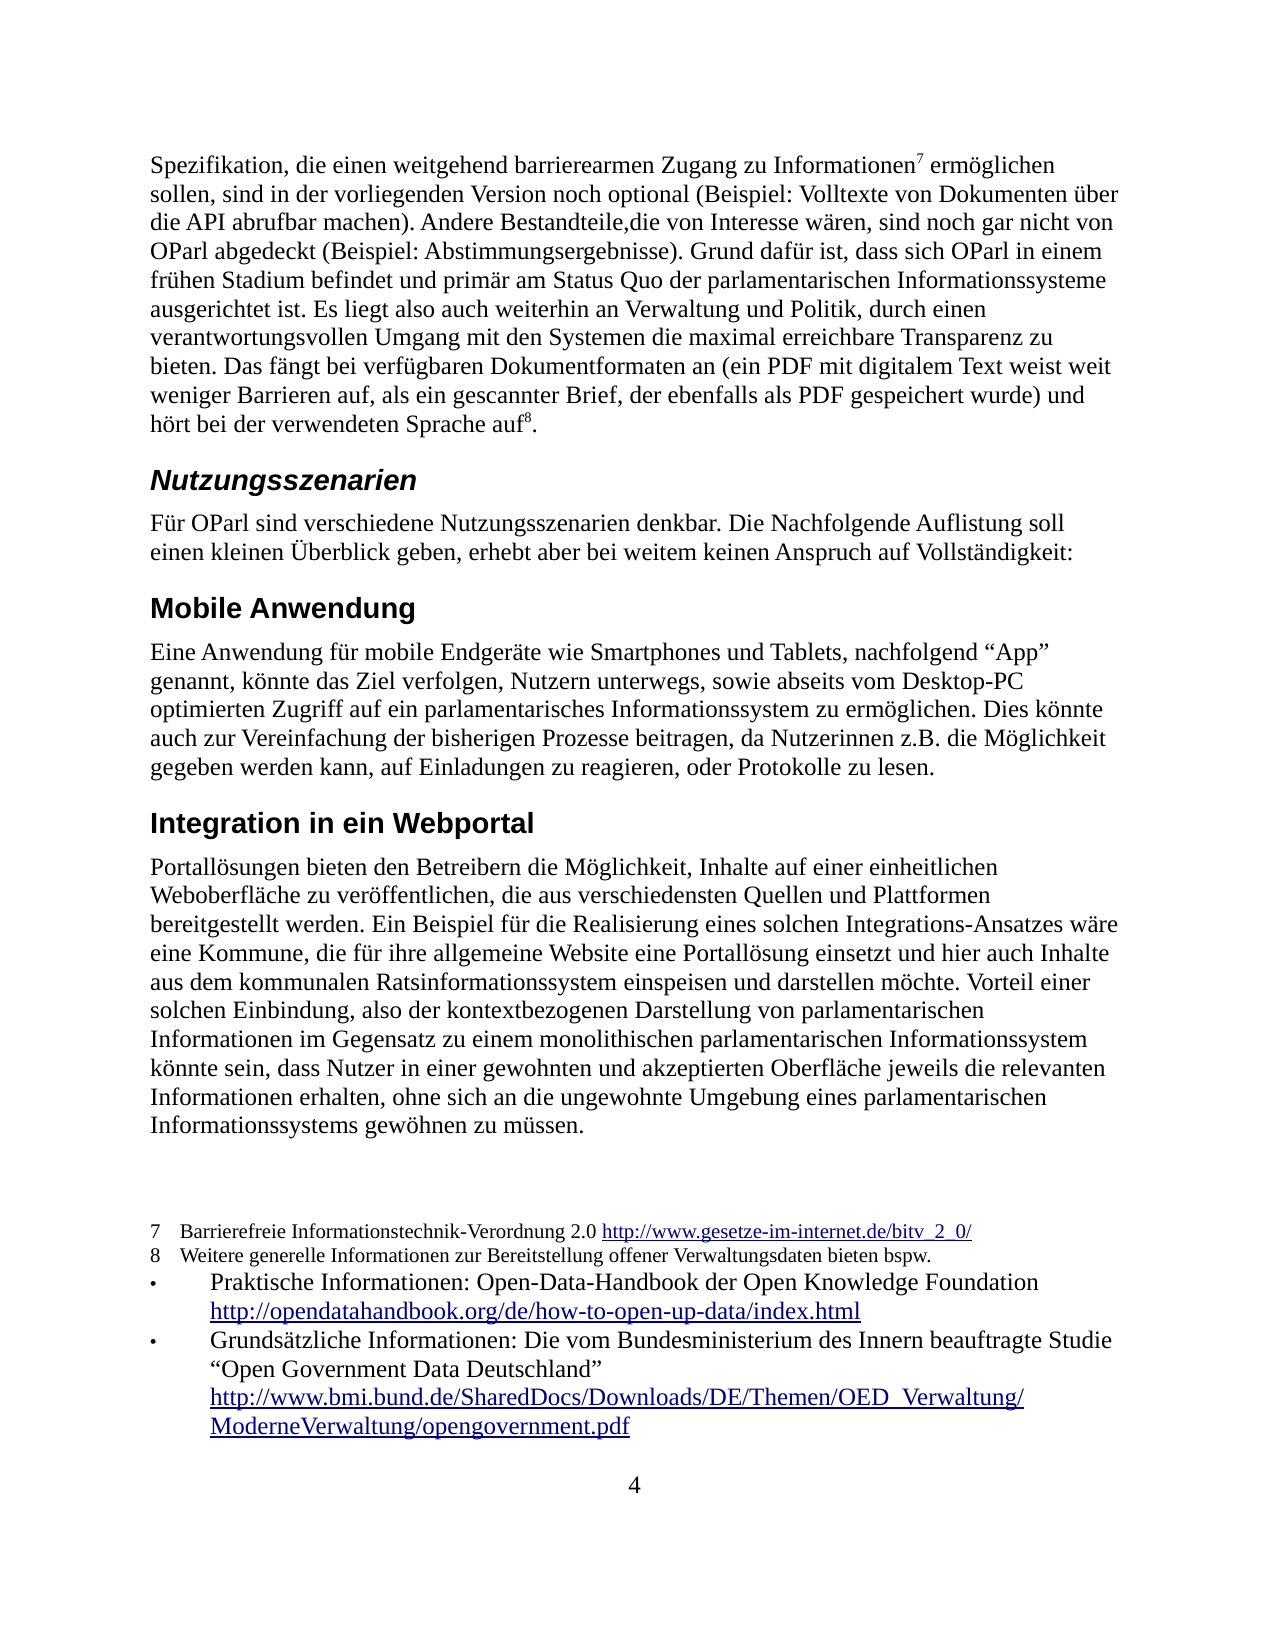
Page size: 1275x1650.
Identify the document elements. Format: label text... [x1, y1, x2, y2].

text Eine Anwendung für mobile Endgeräte wie Smartphones und Tablets, nachfolgend “App” genannt, könnte das Ziel verfolgen, Nutzern unterwegs, sowie abseits vom Desktop-PC optimierten Zugriff auf ein parlamentarisches Informationssystem zu ermöglichen. Dies könnte auch zur Vereinfachung der bisherigen Prozesse beitragen, da Nutzerinnen z.B. die Möglichkeit gegeben werden kann, auf Einladungen zu reagieren, oder Protokolle zu lesen. [150, 637, 1125, 781]
text Spezifikation, die einen weitgehend barrierearmen Zugang zu Informationen ermöglichen sollen, sind in der vorliegenden Version noch optional (Beispiel: Volltexte von Dokumenten über die API abrufbar machen). Andere Bestandteile,die von Interesse wären, sind noch gar nicht von OParl abgedeckt (Beispiel: Abstimmungsergebnisse). Grund dafür ist, dass sich OParl in einem frühen Stadium befindet und primär am Status Quo der parlamentarischen Informationssysteme ausgerichtet ist. Es liegt also auch weiterhin an Verwaltung und Politik, durch einen verantwortungsvollen Umgang mit den Systemen die maximal erreichbare Transparenz zu bieten. Das fängt bei verfügbaren Dokumentformaten an (ein PDF mit digitalem Text weist weit weniger Barrieren auf, als ein gescannter Brief, der ebenfalls als PDF gespeichert wurde) und hört bei der verwendeten Sprache auf. [150, 150, 1125, 437]
subtitle Mobile Anwendung [150, 591, 1125, 624]
text Portallösungen bieten den Betreibern die Möglichkeit, Inhalte auf einer einheitlichen Weboberfläche zu veröffentlichen, die aus verschiedensten Quellen und Plattformen bereitgestellt werden. Ein Beispiel für die Realisierung eines solchen Integrations-Ansatzes wäre eine Kommune, die für ihre allgemeine Website eine Portallösung einsetzt und hier auch Inhalte aus dem kommunalen Ratsinformationssystem einspeisen und darstellen möchte. Vorteil einer solchen Einbindung, also der kontextbezogenen Darstellung von parlamentarischen Informationen im Gegensatz zu einem monolithischen parlamentarischen Informationssystem könnte sein, dass Nutzer in einer gewohnten und akzeptierten Oberfläche jeweils die relevanten Informationen erhalten, ohne sich an die ungewohnte Umgebung eines parlamentarischen Informationssystems gewöhnen zu müssen. [150, 852, 1125, 1139]
subtitle Integration in ein Webportal [150, 806, 1125, 839]
subtitle Nutzungsszenarien [150, 462, 1125, 496]
text Barrierefreie Informationstechnik-Verordnung 2.0 http://www.gesetze-im-internet.de/bitv_2_0/ [150, 1219, 1125, 1243]
text Für OParl sind verschiedene Nutzungsszenarien denkbar. Die Nachfolgende Auflistung soll einen kleinen Überblick geben, erhebt aber bei weitem keinen Anspruch auf Vollständigkeit: [150, 508, 1125, 566]
list Grundsätzliche Informationen: Die vom Bundesministerium des Innern beauftragte Studie “Open Government Data Deutschland” http://www.bmi.bund.de/SharedDocs/Downloads/DE/Themen/OED_Verwaltung/ModerneVerwaltung/opengovernment.pdf [150, 1325, 1125, 1440]
text Weitere generelle Informationen zur Bereitstellung offener Verwaltungsdaten bieten bspw. [150, 1243, 1125, 1267]
list Praktische Informationen: Open-Data-Handbook der Open Knowledge Foundation http://opendatahandbook.org/de/how-to-open-up-data/index.html [150, 1267, 1125, 1325]
